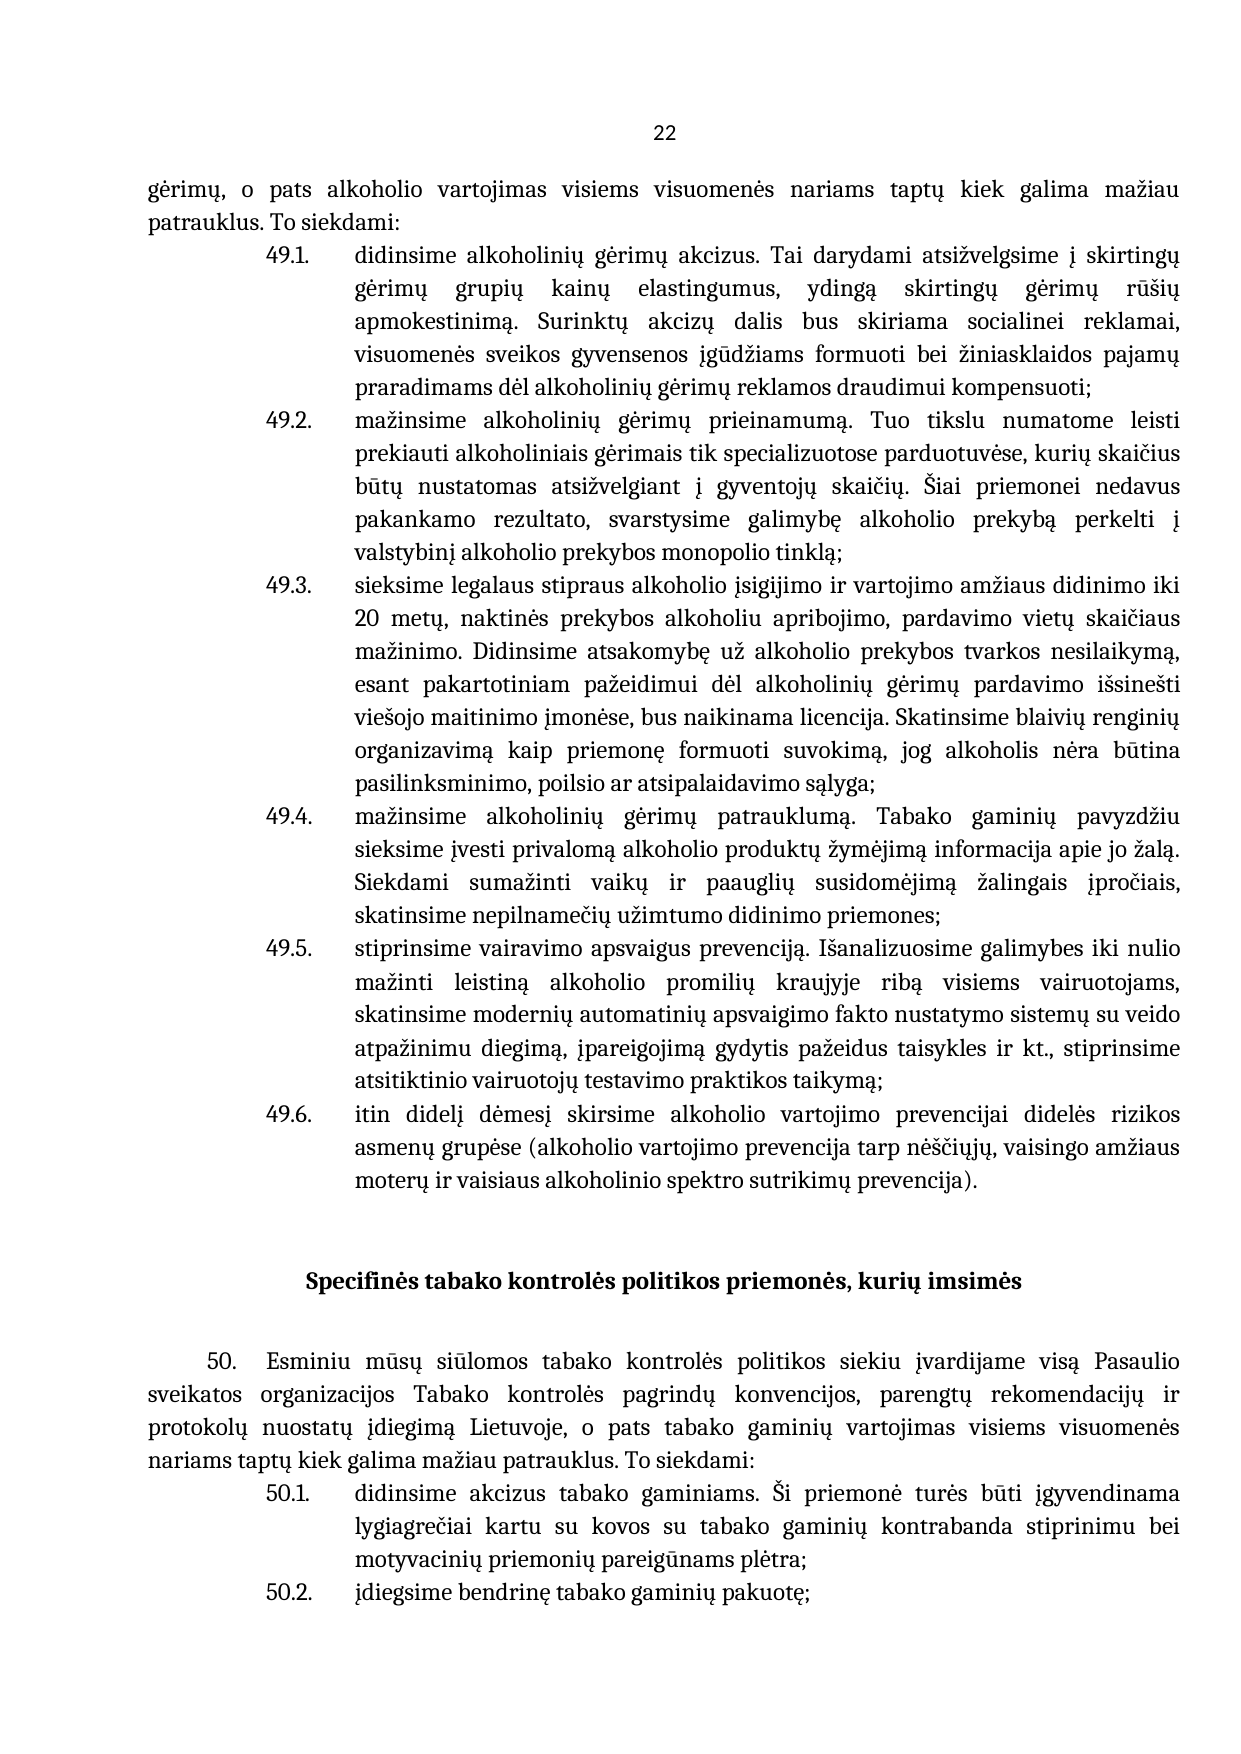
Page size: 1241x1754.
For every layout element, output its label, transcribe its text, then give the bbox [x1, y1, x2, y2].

text 49.4. mažinsime alkoholinių gėrimų patrauklumą. Tabako gaminių pavyzdžiu sieksime įvesti privalomą alkoholio produktų žymėjimą informacija apie jo žalą. Siekdami sumažinti vaikų ir paauglių susidomėjimą žalingais įpročiais, skatinsime nepilnamečių užimtumo didinimo priemones; [266, 802, 1181, 930]
text 49.6. itin didelį dėmesį skirsime alkoholio vartojimo prevencijai didelės rizikos asmenų grupėse (alkoholio vartojimo prevencija tarp nėščiųjų, vaisingo amžiaus moterų ir vaisiaus alkoholinio spektro sutrikimų prevencija). [266, 1099, 1181, 1194]
text 50.1. didinsime akcizus tabako gaminiams. Ši priemonė turės būti įgyvendinama lygiagrečiai kartu su kovos su tabako gaminių kontrabanda stiprinimu bei motyvacinių priemonių pareigūnams plėtra; [266, 1479, 1181, 1573]
subtitle Specifinės tabako kontrolės politikos priemonės, kurių imsimės [148, 1267, 1181, 1296]
text 49.1. didinsime alkoholinių gėrimų akcizus. Tai darydami atsižvelgsime į skirtingų gėrimų grupių kainų elastingumus, ydingą skirtingų gėrimų rūšių apmokestinimą. Surinktų akcizų dalis bus skiriama socialinei reklamai, visuomenės sveikos gyvensenos įgūdžiams formuoti bei žiniasklaidos pajamų praradimams dėl alkoholinių gėrimų reklamos draudimui kompensuoti; [266, 241, 1181, 402]
text 49.2. mažinsime alkoholinių gėrimų prieinamumą. Tuo tikslu numatome leisti prekiauti alkoholiniais gėrimais tik specializuotose parduotuvėse, kurių skaičius būtų nustatomas atsižvelgiant į gyventojų skaičių. Šiai priemonei nedavus pakankamo rezultato, svarstysime galimybę alkoholio prekybą perkelti į valstybinį alkoholio prekybos monopolio tinklą; [266, 406, 1181, 567]
text 50.2. įdiegsime bendrinę tabako gaminių pakuotę; [266, 1578, 1181, 1606]
text 50. Esminiu mūsų siūlomos tabako kontrolės politikos siekiu įvardijame visą Pasaulio sveikatos organizacijos Tabako kontrolės pagrindų konvencijos, parengtų rekomendacijų ir protokolų nuostatų įdiegimą Lietuvoje, o pats tabako gaminių vartojimas visiems visuomenės nariams taptų kiek galima mažiau patrauklus. To siekdami: [148, 1347, 1181, 1474]
text gėrimų, o pats alkoholio vartojimas visiems visuomenės nariams taptų kiek galima mažiau patrauklus. To siekdami: [148, 175, 1181, 237]
text 49.3. sieksime legalaus stipraus alkoholio įsigijimo ir vartojimo amžiaus didinimo iki 20 metų, naktinės prekybos alkoholiu apribojimo, pardavimo vietų skaičiaus mažinimo. Didinsime atsakomybę už alkoholio prekybos tvarkos nesilaikymą, esant pakartotiniam pažeidimui dėl alkoholinių gėrimų pardavimo išsinešti viešojo maitinimo įmonėse, bus naikinama licencija. Skatinsime blaivių renginių organizavimą kaip priemonę formuoti suvokimą, jog alkoholis nėra būtina pasilinksminimo, poilsio ar atsipalaidavimo sąlyga; [266, 571, 1181, 798]
text 49.5. stiprinsime vairavimo apsvaigus prevenciją. Išanalizuosime galimybes iki nulio mažinti leistiną alkoholio promilių kraujyje ribą visiems vairuotojams, skatinsime modernių automatinių apsvaigimo fakto nustatymo sistemų su veido atpažinimu diegimą, įpareigojimą gydytis pažeidus taisykles ir kt., stiprinsime atsitiktinio vairuotojų testavimo praktikos taikymą; [266, 934, 1181, 1095]
